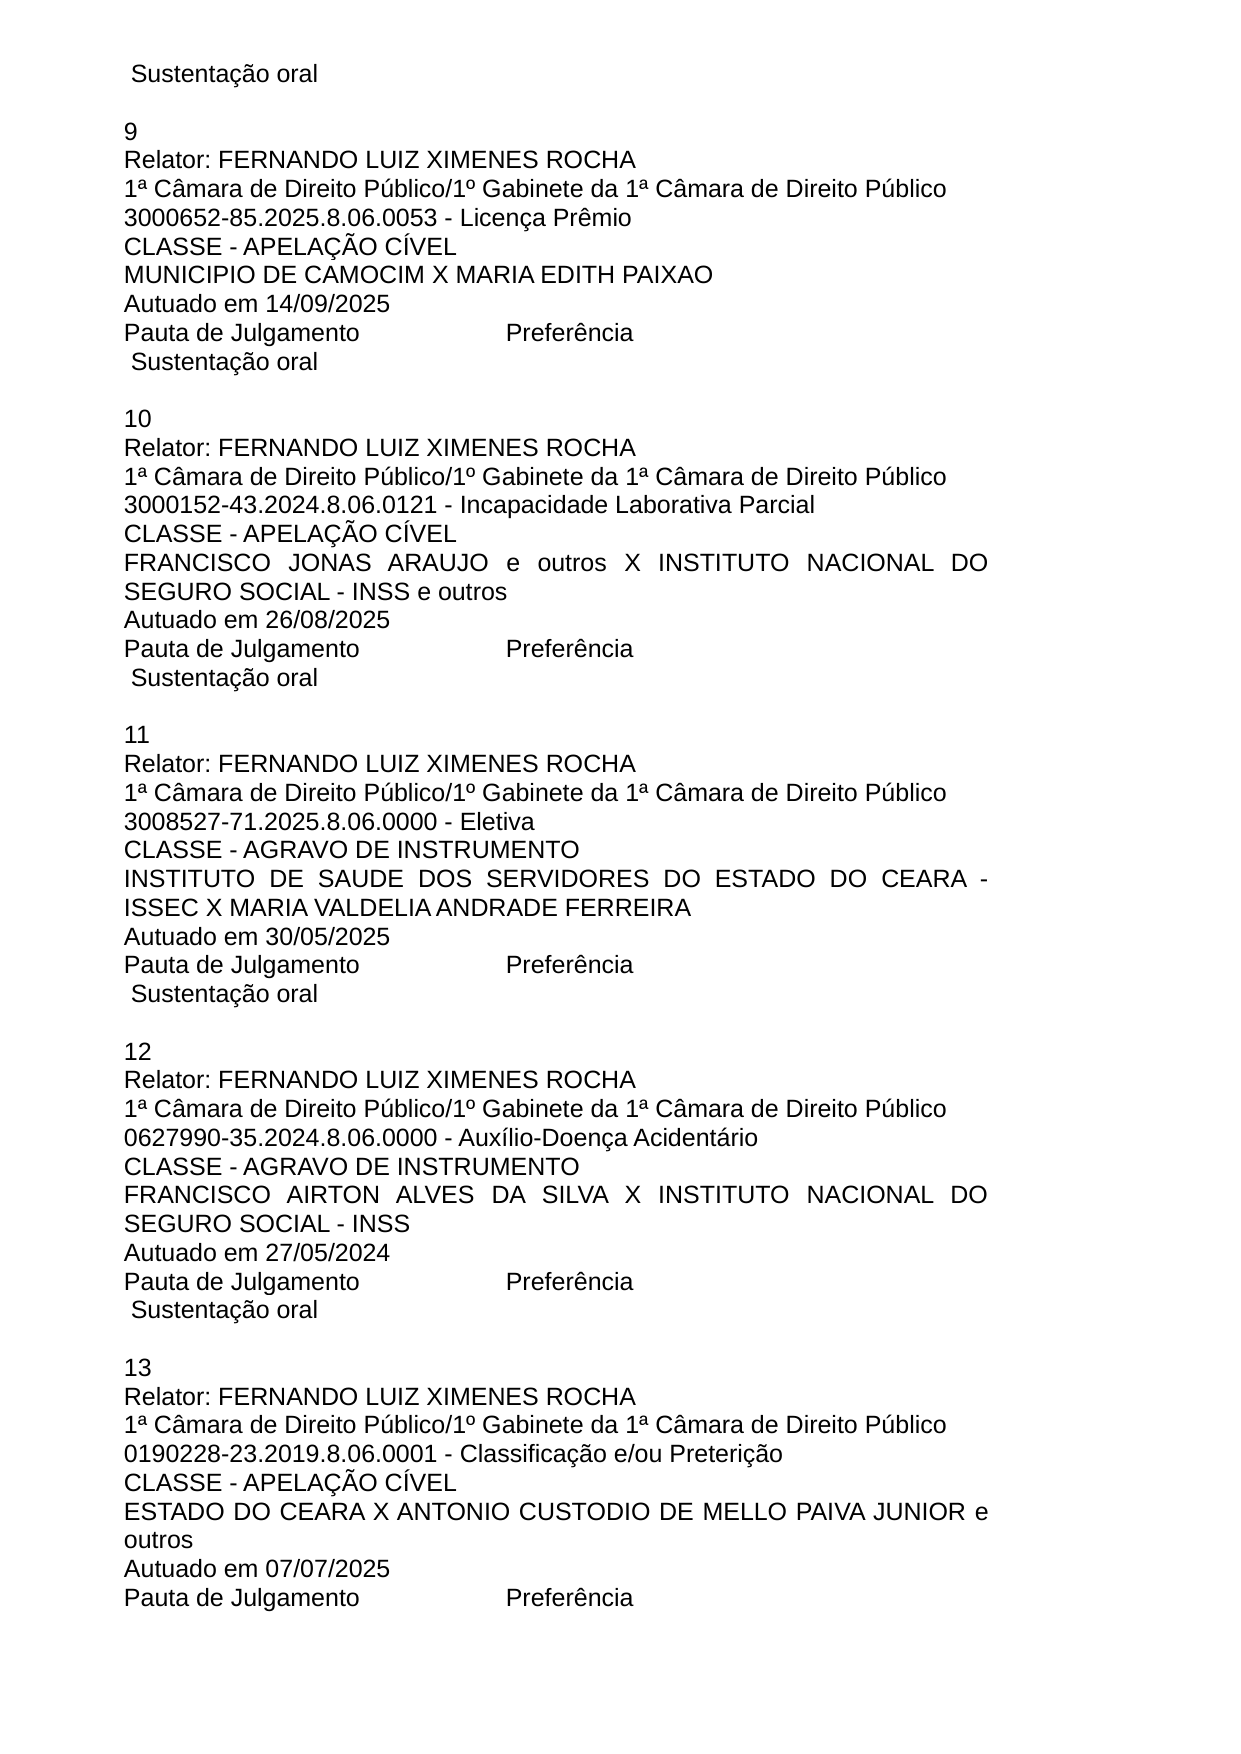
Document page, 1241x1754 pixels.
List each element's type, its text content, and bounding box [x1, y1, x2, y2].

text 12 [124, 1037, 989, 1065]
text Autuado em 27/05/2024 [124, 1238, 989, 1267]
text CLASSE - APELAÇÃO CÍVEL [124, 519, 989, 548]
text 13 [124, 1353, 989, 1382]
text ESTADO DO CEARA X ANTONIO CUSTODIO DE MELLO PAIVA JUNIOR e outros [124, 1497, 989, 1554]
text Autuado em 07/07/2025 [124, 1554, 989, 1583]
text Relator: FERNANDO LUIZ XIMENES ROCHA [124, 749, 989, 778]
text 1ª Câmara de Direito Público/1º Gabinete da 1ª Câmara de Direito Público [124, 1094, 989, 1123]
text Sustentação oral [124, 347, 989, 375]
text CLASSE - AGRAVO DE INSTRUMENTO [124, 1152, 989, 1180]
text 3000152-43.2024.8.06.0121 - Incapacidade Laborativa Parcial [124, 490, 989, 519]
text INSTITUTO DE SAUDE DOS SERVIDORES DO ESTADO DO CEARA - ISSEC X MARIA VALDELIA ANDRADE FERREIRA [124, 864, 989, 922]
text Pauta de Julgamento Preferência [124, 950, 989, 979]
text Sustentação oral [124, 663, 989, 692]
text MUNICIPIO DE CAMOCIM X MARIA EDITH PAIXAO [124, 260, 989, 289]
text 1ª Câmara de Direito Público/1º Gabinete da 1ª Câmara de Direito Público [124, 778, 989, 807]
text Relator: FERNANDO LUIZ XIMENES ROCHA [124, 1065, 989, 1094]
text Autuado em 14/09/2025 [124, 289, 989, 318]
text Pauta de Julgamento Preferência [124, 634, 989, 663]
text 3000652-85.2025.8.06.0053 - Licença Prêmio [124, 203, 989, 232]
text CLASSE - AGRAVO DE INSTRUMENTO [124, 835, 989, 864]
text Pauta de Julgamento Preferência [124, 318, 989, 347]
text 3008527-71.2025.8.06.0000 - Eletiva [124, 807, 989, 835]
text CLASSE - APELAÇÃO CÍVEL [124, 1468, 989, 1497]
text Pauta de Julgamento Preferência [124, 1583, 989, 1612]
text Autuado em 30/05/2025 [124, 922, 989, 950]
text Relator: FERNANDO LUIZ XIMENES ROCHA [124, 145, 989, 174]
text 1ª Câmara de Direito Público/1º Gabinete da 1ª Câmara de Direito Público [124, 174, 989, 203]
text 9 [124, 117, 989, 145]
text Sustentação oral [124, 1295, 989, 1324]
text 11 [124, 720, 989, 749]
text Relator: FERNANDO LUIZ XIMENES ROCHA [124, 433, 989, 462]
text Autuado em 26/08/2025 [124, 605, 989, 634]
text CLASSE - APELAÇÃO CÍVEL [124, 232, 989, 260]
text Sustentação oral [124, 59, 989, 88]
text Sustentação oral [124, 979, 989, 1008]
text FRANCISCO AIRTON ALVES DA SILVA X INSTITUTO NACIONAL DO SEGURO SOCIAL - INSS [124, 1180, 989, 1238]
text FRANCISCO JONAS ARAUJO e outros X INSTITUTO NACIONAL DO SEGURO SOCIAL - INSS e outros [124, 548, 989, 605]
text 1ª Câmara de Direito Público/1º Gabinete da 1ª Câmara de Direito Público [124, 1410, 989, 1439]
text Pauta de Julgamento Preferência [124, 1267, 989, 1295]
text 10 [124, 404, 989, 433]
text 0190228-23.2019.8.06.0001 - Classificação e/ou Preterição [124, 1439, 989, 1468]
text 0627990-35.2024.8.06.0000 - Auxílio-Doença Acidentário [124, 1123, 989, 1152]
text Relator: FERNANDO LUIZ XIMENES ROCHA [124, 1382, 989, 1410]
text 1ª Câmara de Direito Público/1º Gabinete da 1ª Câmara de Direito Público [124, 462, 989, 490]
